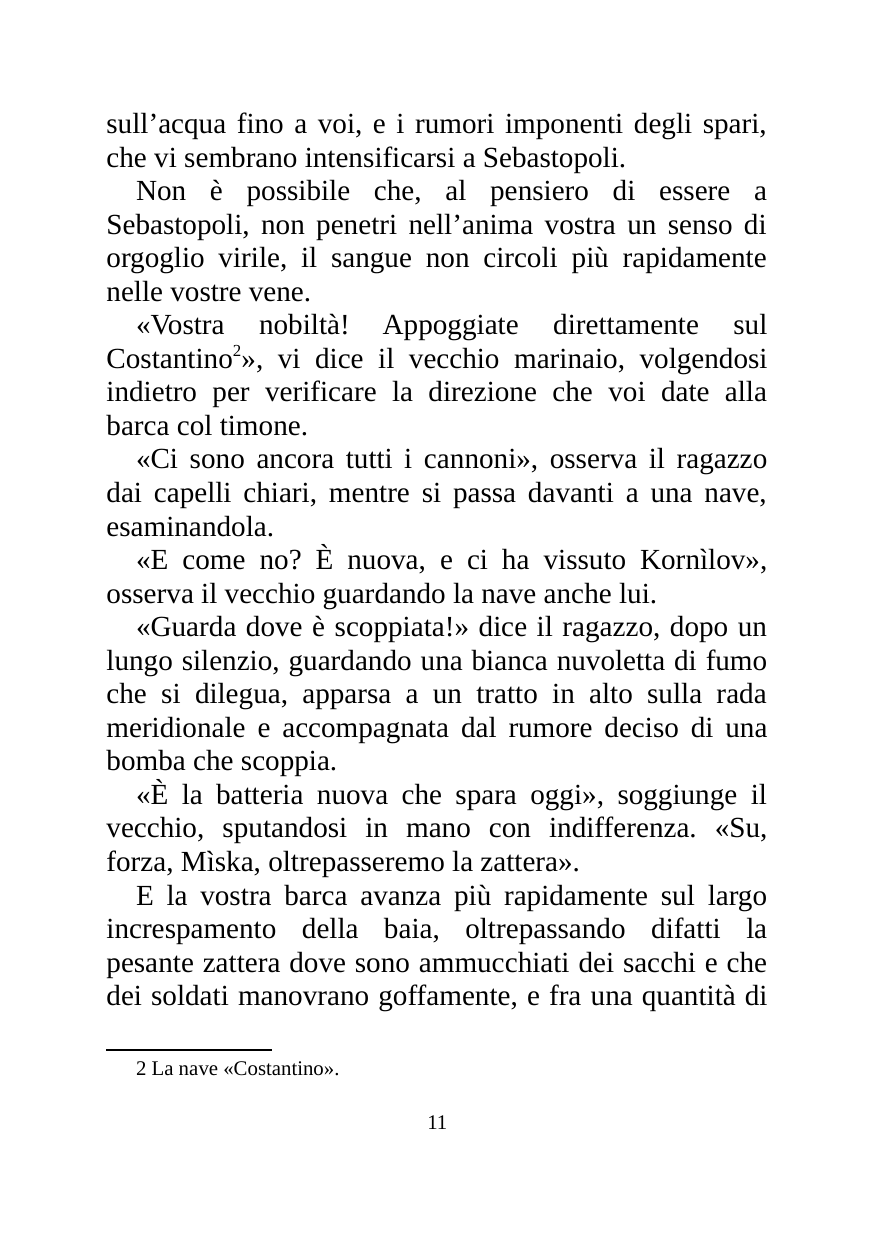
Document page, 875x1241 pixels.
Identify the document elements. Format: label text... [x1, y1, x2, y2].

text La nave «Costantino». [106, 1056, 768, 1080]
text «E come no? È nuova, e ci ha vissuto Kornìlov», osserva il vecchio guardando la nave anche lui. [106, 542, 768, 609]
text «È la batteria nuova che spara oggi», soggiunge il vecchio, sputandosi in mano con indifferenza. «Su, forza, Mìska, oltrepasseremo la zattera». [106, 777, 768, 878]
text Non è possibile che, al pensiero di essere a Sebastopoli, non penetri nell’anima vostra un senso di orgoglio virile, il sangue non circoli più rapidamente nelle vostre vene. [106, 173, 768, 307]
text «Guarda dove è scoppiata!» dice il ragazzo, dopo un lungo silenzio, guardando una bianca nuvoletta di fumo che si dilegua, apparsa a un tratto in alto sulla rada meridionale e accompagnata dal rumore deciso di una bomba che scoppia. [106, 609, 768, 777]
text «Ci sono ancora tutti i cannoni», osserva il ragazzo dai capelli chiari, mentre si passa davanti a una nave, esaminandola. [106, 442, 768, 542]
text «Vostra nobiltà! Appoggiate direttamente sul Costantino», vi dice il vecchio marinaio, volgendosi indietro per verificare la direzione che voi date alla barca col timone. [106, 307, 768, 442]
text sull’acqua fino a voi, e i rumori imponenti degli spari, che vi sembrano intensificarsi a Sebastopoli. [106, 106, 768, 173]
text E la vostra barca avanza più rapidamente sul largo increspamento della baia, oltrepassando difatti la pesante zattera dove sono ammucchiati dei sacchi e che dei soldati manovrano goffamente, e fra una quantità di [106, 878, 768, 1012]
